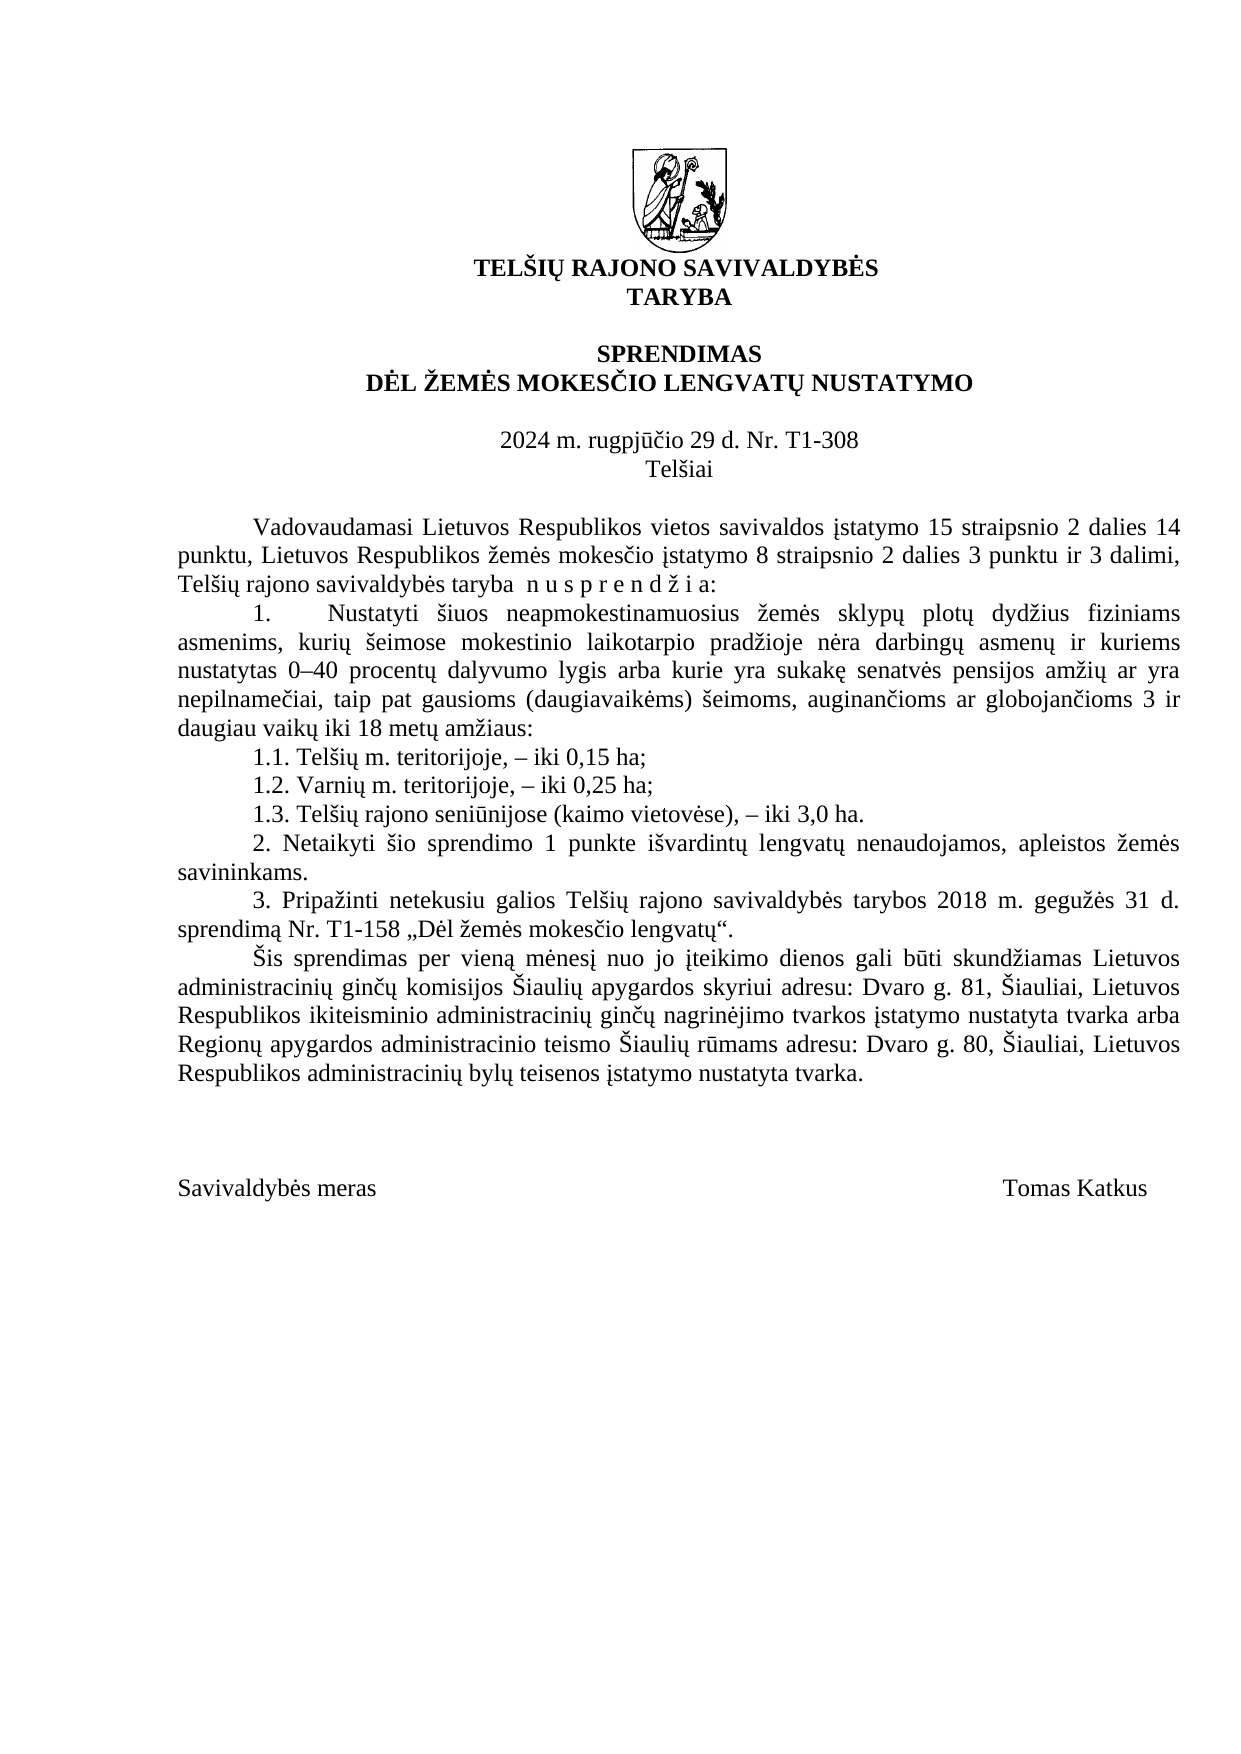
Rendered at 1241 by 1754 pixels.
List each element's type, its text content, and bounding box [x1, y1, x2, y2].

text SPRENDIMAS [177, 339, 1181, 368]
text Šis sprendimas per vieną mėnesį nuo jo įteikimo dienos gali būti skundžiamas Lietuvos administracinių ginčų komisijos Šiaulių apygardos skyriui adresu: Dvaro g. 81, Šiauliai, Lietuvos Respublikos ikiteisminio administracinių ginčų nagrinėjimo tvarkos įstatymo nustatyta tvarka arba Regionų apygardos administracinio teismo Šiaulių rūmams adresu: Dvaro g. 80, Šiauliai, Lietuvos Respublikos administracinių bylų teisenos įstatymo nustatyta tvarka. [177, 943, 1181, 1087]
text TARYBA [177, 282, 1181, 311]
text DĖL ŽEMĖS MOKESČIO LENGVATŲ NUSTATYMO [177, 368, 1181, 397]
text TELŠIŲ RAJONO SAVIVALDYBĖS [177, 253, 1181, 282]
text 2. Netaikyti šio sprendimo 1 punkte išvardintų lengvatų nenaudojamos, apleistos žemės savininkams. [177, 828, 1181, 886]
text Telšiai [177, 454, 1181, 483]
text 1.3. Telšių rajono seniūnijose (kaimo vietovėse), – iki 3,0 ha. [177, 799, 1181, 828]
text 1.2. Varnių m. teritorijoje, – iki 0,25 ha; [177, 771, 1181, 799]
text 3. Pripažinti netekusiu galios Telšių rajono savivaldybės tarybos 2018 m. gegužės 31 d. sprendimą Nr. T1-158 „Dėl žemės mokesčio lengvatų“. [177, 886, 1181, 943]
text Vadovaudamasi Lietuvos Respublikos vietos savivaldos įstatymo 15 straipsnio 2 dalies 14 punktu, Lietuvos Respublikos žemės mokesčio įstatymo 8 straipsnio 2 dalies 3 punktu ir 3 dalimi, Telšių rajono savivaldybės taryba n u s p r e n d ž i a: [177, 512, 1181, 598]
text Savivaldybės meras Tomas Katkus [177, 1173, 1181, 1202]
text 1. Nustatyti šiuos neapmokestinamuosius žemės sklypų plotų dydžius fiziniams asmenims, kurių šeimose mokestinio laikotarpio pradžioje nėra darbingų asmenų ir kuriems nustatytas 0–40 procentų dalyvumo lygis arba kurie yra sukakę senatvės pensijos amžių ar yra nepilnamečiai, taip pat gausioms (daugiavaikėms) šeimoms, auginančioms ar globojančioms 3 ir daugiau vaikų iki 18 metų amžiaus: [177, 598, 1181, 742]
text 2024 m. rugpjūčio 29 d. Nr. T1-308 [177, 426, 1181, 454]
text 1.1. Telšių m. teritorijoje, – iki 0,15 ha; [177, 742, 1181, 771]
